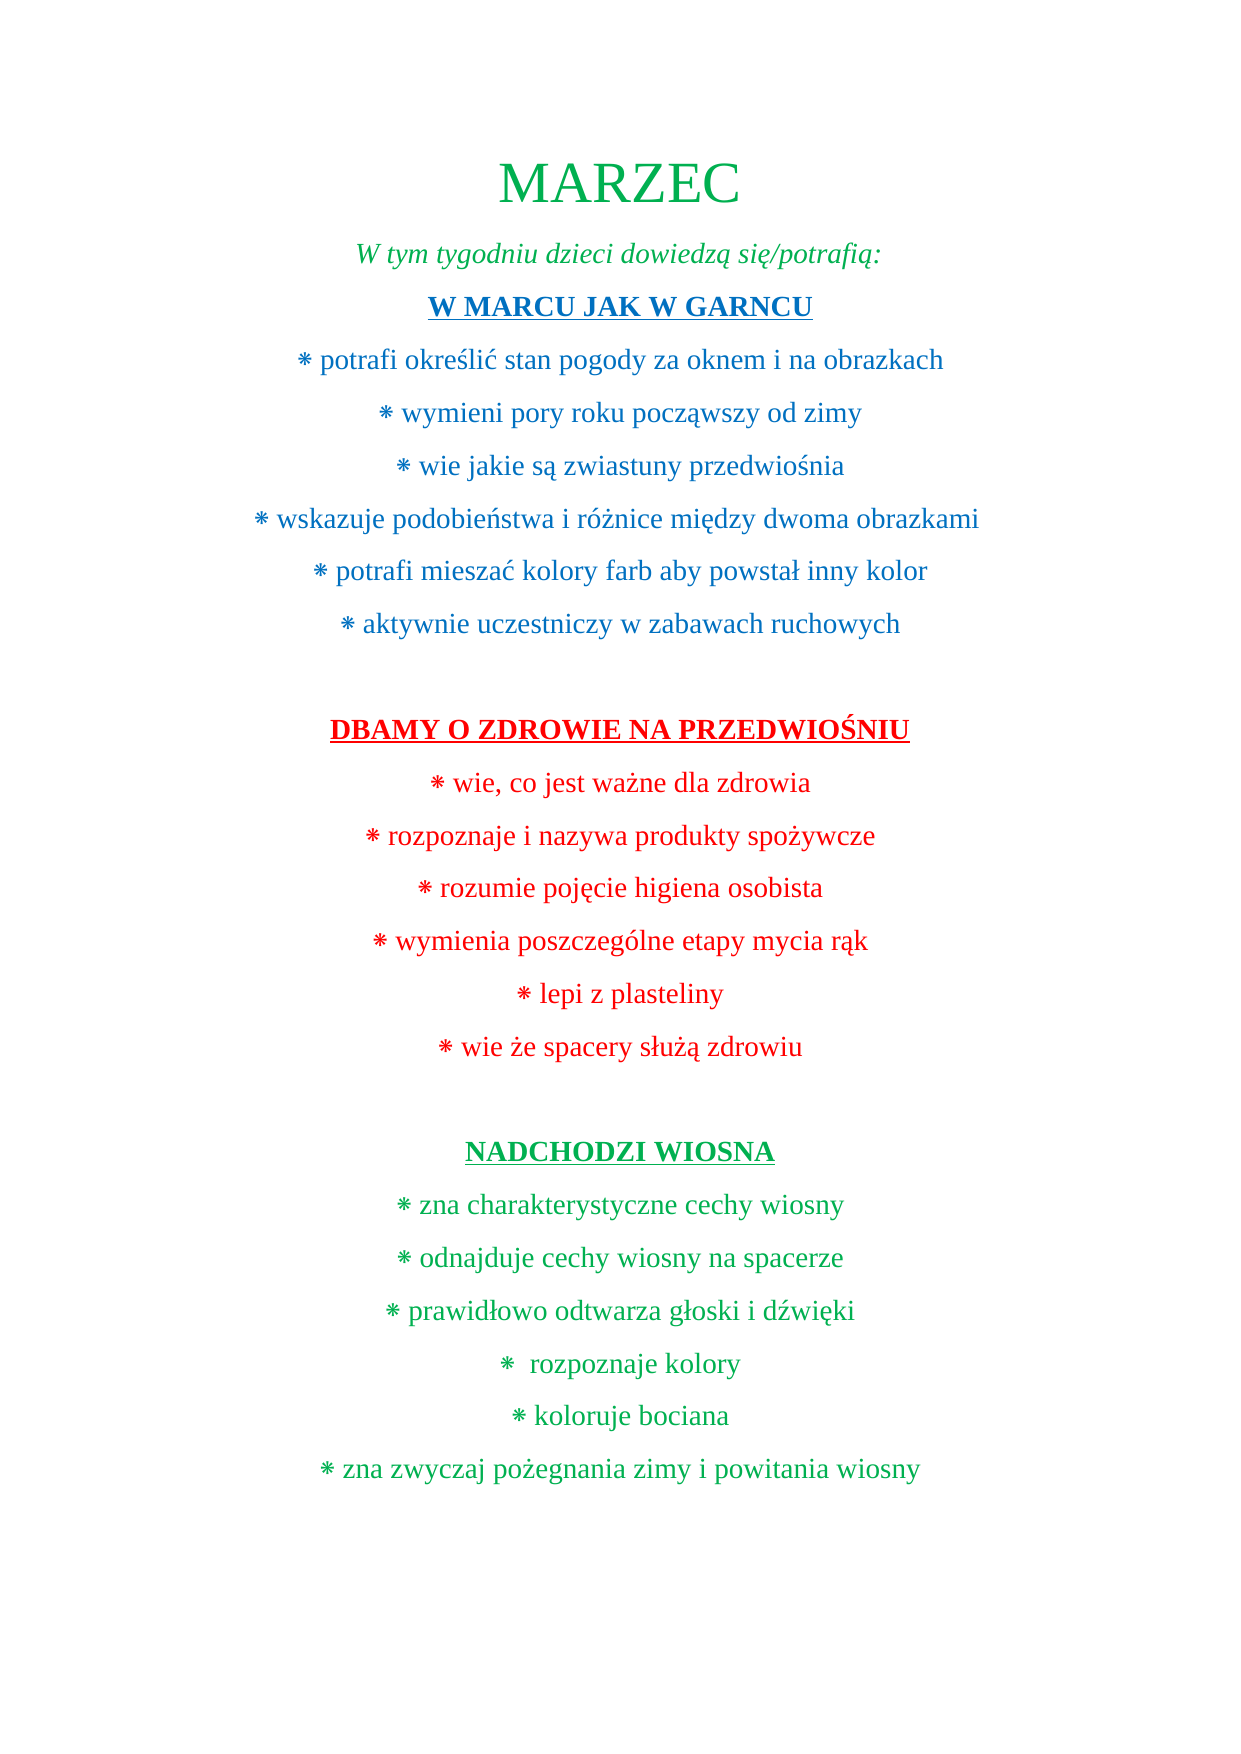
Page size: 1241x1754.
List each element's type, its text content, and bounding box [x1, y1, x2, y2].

text ⁕ rozpoznaje i nazywa produkty spożywcze [148, 818, 1093, 851]
text ⁕ zna charakterystyczne cechy wiosny [148, 1187, 1093, 1221]
text MARZEC [148, 148, 1093, 215]
text ⁕ wskazuje podobieństwa i różnice między dwoma obrazkami [148, 501, 1093, 534]
text ⁕ wie że spacery służą zdrowiu [148, 1029, 1093, 1062]
text ⁕ potrafi mieszać kolory farb aby powstał inny kolor [148, 553, 1093, 587]
text ⁕ wymienia poszczególne etapy mycia rąk [148, 923, 1093, 957]
text ⁕ lepi z plasteliny [148, 976, 1093, 1009]
text ⁕ wie jakie są zwiastuny przedwiośnia [148, 448, 1093, 481]
text DBAMY O ZDROWIE NA PRZEDWIOŚNIU [148, 712, 1093, 746]
text ⁕ zna zwyczaj pożegnania zimy i powitania wiosny [148, 1451, 1093, 1485]
text ⁕ wymieni pory roku począwszy od zimy [148, 395, 1093, 429]
text ⁕ rozumie pojęcie higiena osobista [148, 870, 1093, 904]
text ⁕ wie, co jest ważne dla zdrowia [148, 765, 1093, 798]
text ⁕ aktywnie uczestniczy w zabawach ruchowych [148, 606, 1093, 640]
text ⁕ rozpoznaje kolory [148, 1346, 1093, 1379]
text ⁕ odnajduje cechy wiosny na spacerze [148, 1240, 1093, 1274]
text ⁕ potrafi określić stan pogody za oknem i na obrazkach [148, 342, 1093, 376]
text ⁕ koloruje bociana [148, 1398, 1093, 1432]
text W MARCU JAK W GARNCU [148, 289, 1093, 323]
text W tym tygodniu dzieci dowiedzą się/potrafią: [148, 237, 1093, 270]
text NADCHODZI WIOSNA [148, 1134, 1093, 1168]
text ⁕ prawidłowo odtwarza głoski i dźwięki [148, 1293, 1093, 1326]
